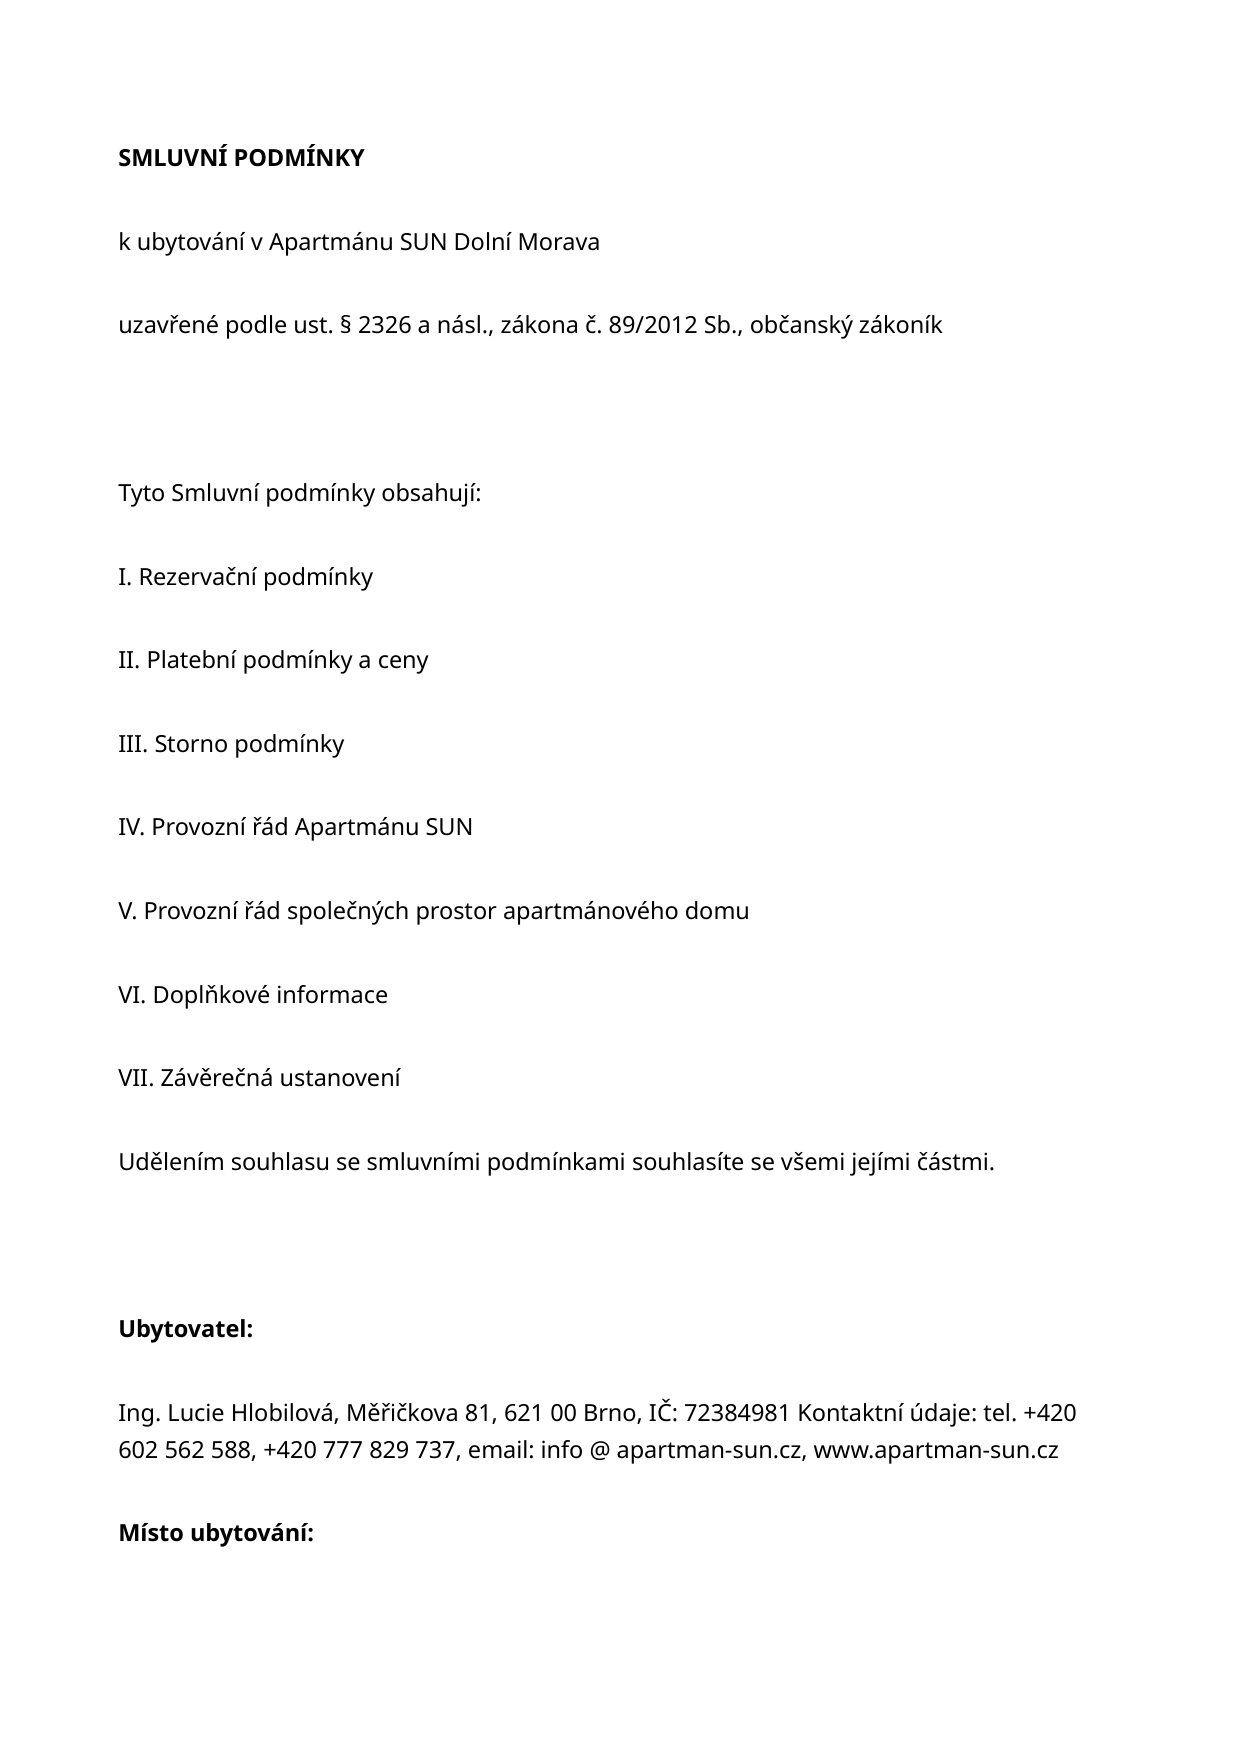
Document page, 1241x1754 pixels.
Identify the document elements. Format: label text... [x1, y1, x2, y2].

text IV. Provozní řád Apartmánu SUN [118, 811, 1122, 843]
text I. Rezervační podmínky [118, 560, 1122, 592]
text Ubytovatel: [118, 1313, 1122, 1344]
text VII. Závěrečná ustanovení [118, 1062, 1122, 1094]
text Udělením souhlasu se smluvními podmínkami souhlasíte se všemi jejími částmi. [118, 1145, 1122, 1177]
text Místo ubytování: [118, 1517, 1122, 1549]
text III. Storno podmínky [118, 727, 1122, 759]
text VI. Doplňkové informace [118, 978, 1122, 1010]
text Ing. Lucie Hlobilová, Měřičkova 81, 621 00 Brno, IČ: 72384981 Kontaktní údaje: tel. +420 602 562 588, +420 777 829 737, email: info @ apartman-sun.cz, www.apartman-sun.cz [118, 1396, 1122, 1465]
text Tyto Smluvní podmínky obsahují: [118, 476, 1122, 508]
text k ubytování v Apartmánu SUN Dolní Morava [118, 225, 1122, 257]
text V. Provozní řád společných prostor apartmánového domu [118, 894, 1122, 926]
text uzavřené podle ust. § 2326 a násl., zákona č. 89/2012 Sb., občanský zákoník [118, 309, 1122, 341]
text SMLUVNÍ PODMÍNKY [118, 142, 1122, 173]
text II. Platební podmínky a ceny [118, 643, 1122, 675]
